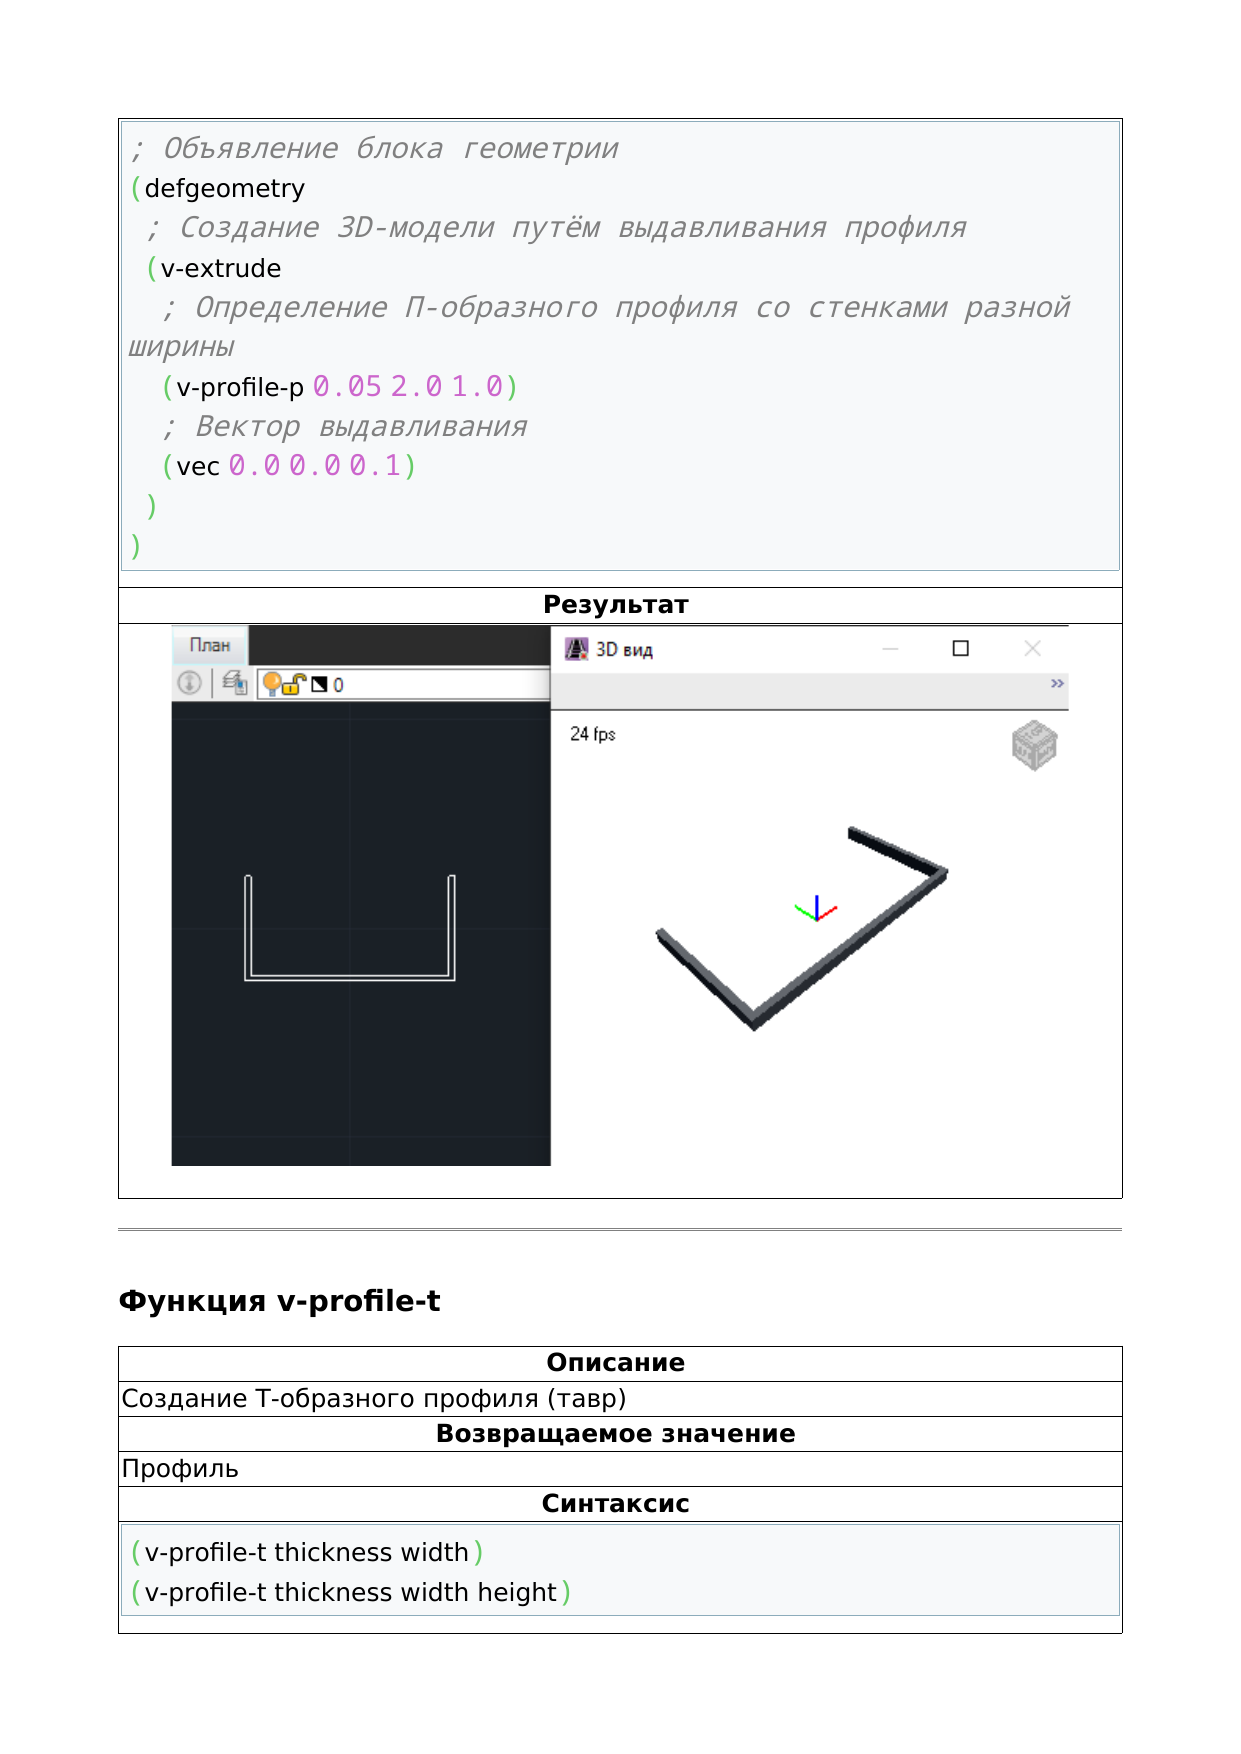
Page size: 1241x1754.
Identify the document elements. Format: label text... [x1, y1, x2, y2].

table_cell Возвращаемое значение [119, 1417, 1122, 1451]
table_header (v-profile-t thickness width) (v-profile-t thickness width height) [122, 1525, 1119, 1615]
table_header Описание [119, 1347, 1122, 1381]
subtitle Функция v-profile-t [118, 1284, 1122, 1318]
table_cell Результат [119, 588, 1122, 622]
table_cell [119, 624, 1122, 1198]
picture [171, 625, 1069, 1166]
table_cell Создание Т-образного профиля (тавр) [119, 1382, 1122, 1416]
table_cell Профиль [119, 1452, 1122, 1486]
table_cell [119, 1522, 1122, 1633]
table_cell [119, 119, 1122, 587]
table_cell Синтаксис [119, 1487, 1122, 1521]
table_header ; Объявление блока геометрии (defgeometry ; Создание 3D-модели путём выдавливания профиля (v-extrude ; Определение П-образного профиля со стенками разной ширины (v-profile-p 0.05 2.0 1.0) ; Вектор выдавливания (vec 0.0 0.0 0.1) ) ) [122, 122, 1119, 569]
